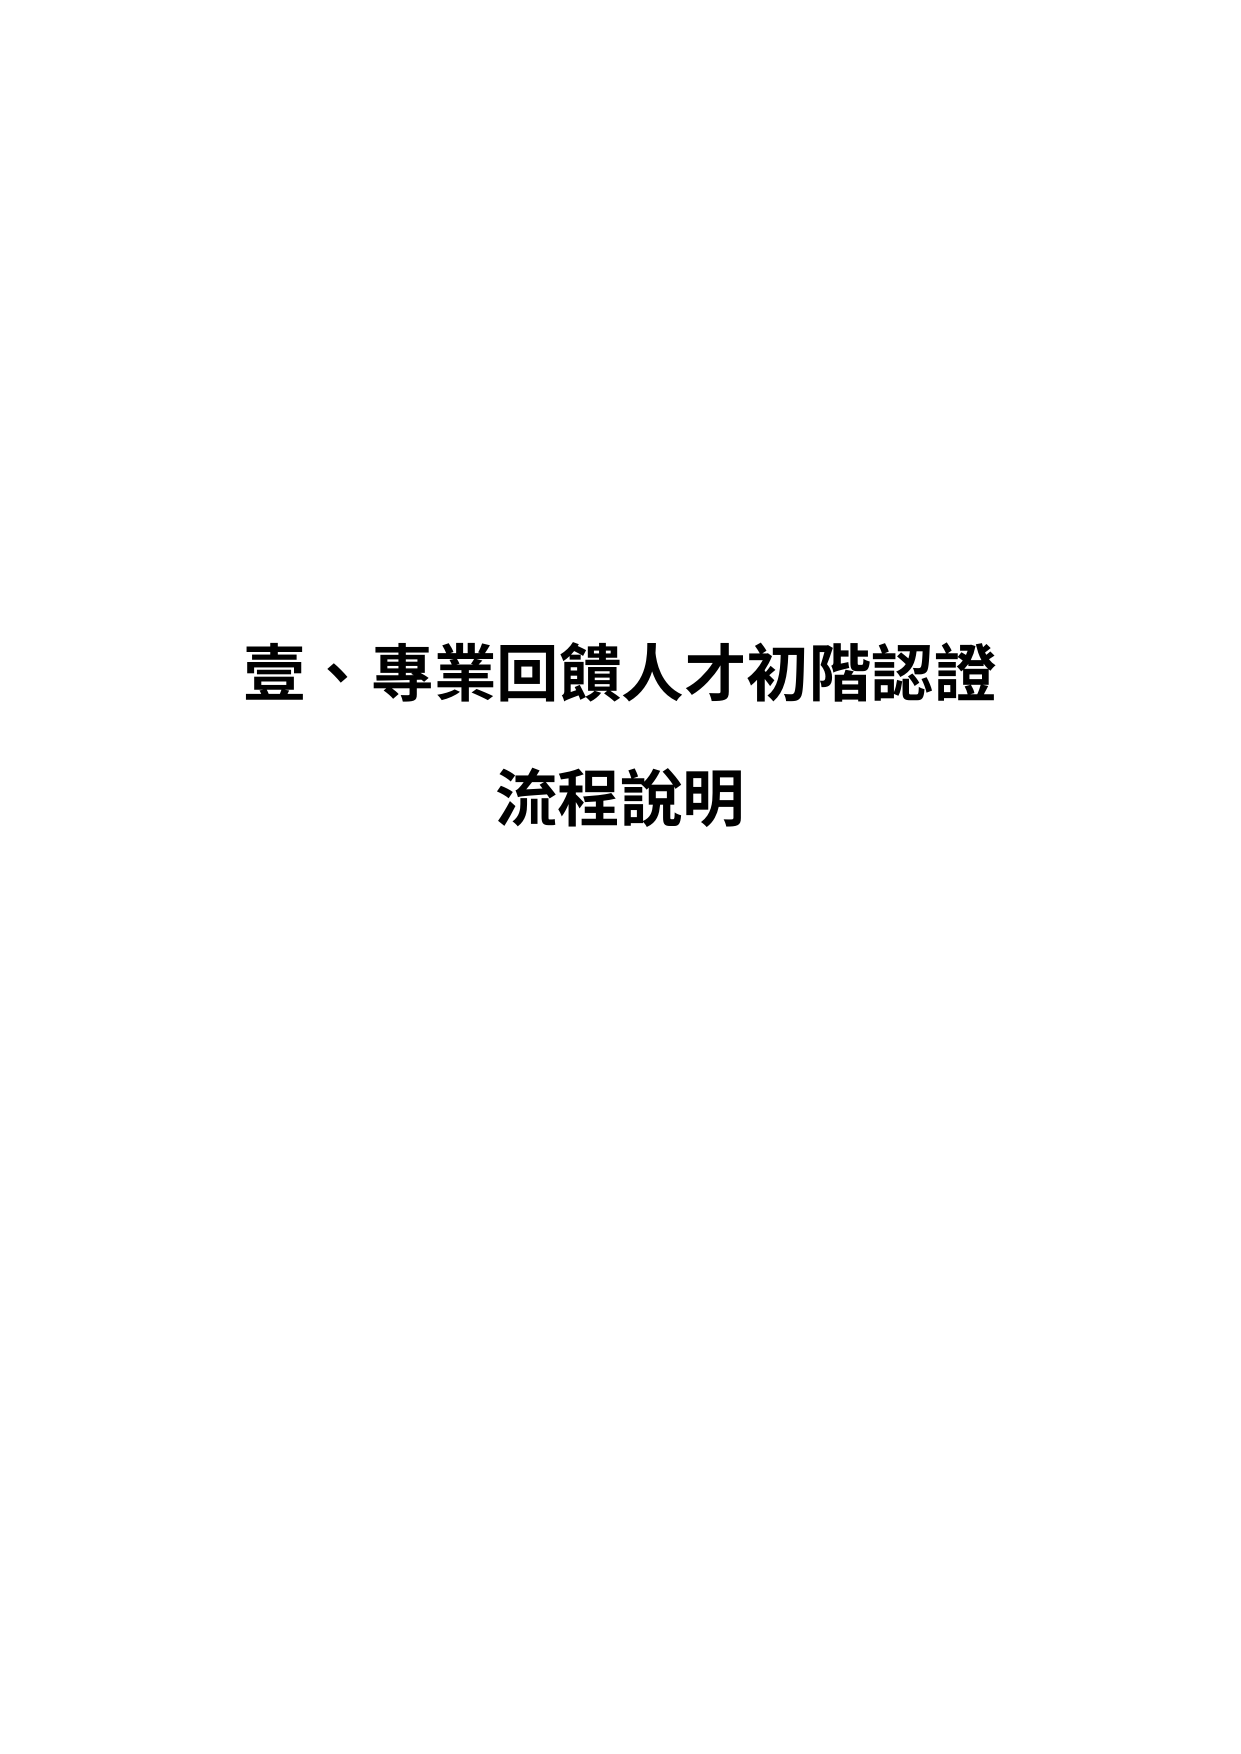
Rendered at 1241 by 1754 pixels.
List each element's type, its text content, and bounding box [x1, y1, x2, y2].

text 流程說明 [112, 721, 1128, 846]
list 專業回饋人才初階認證 [112, 596, 1128, 721]
